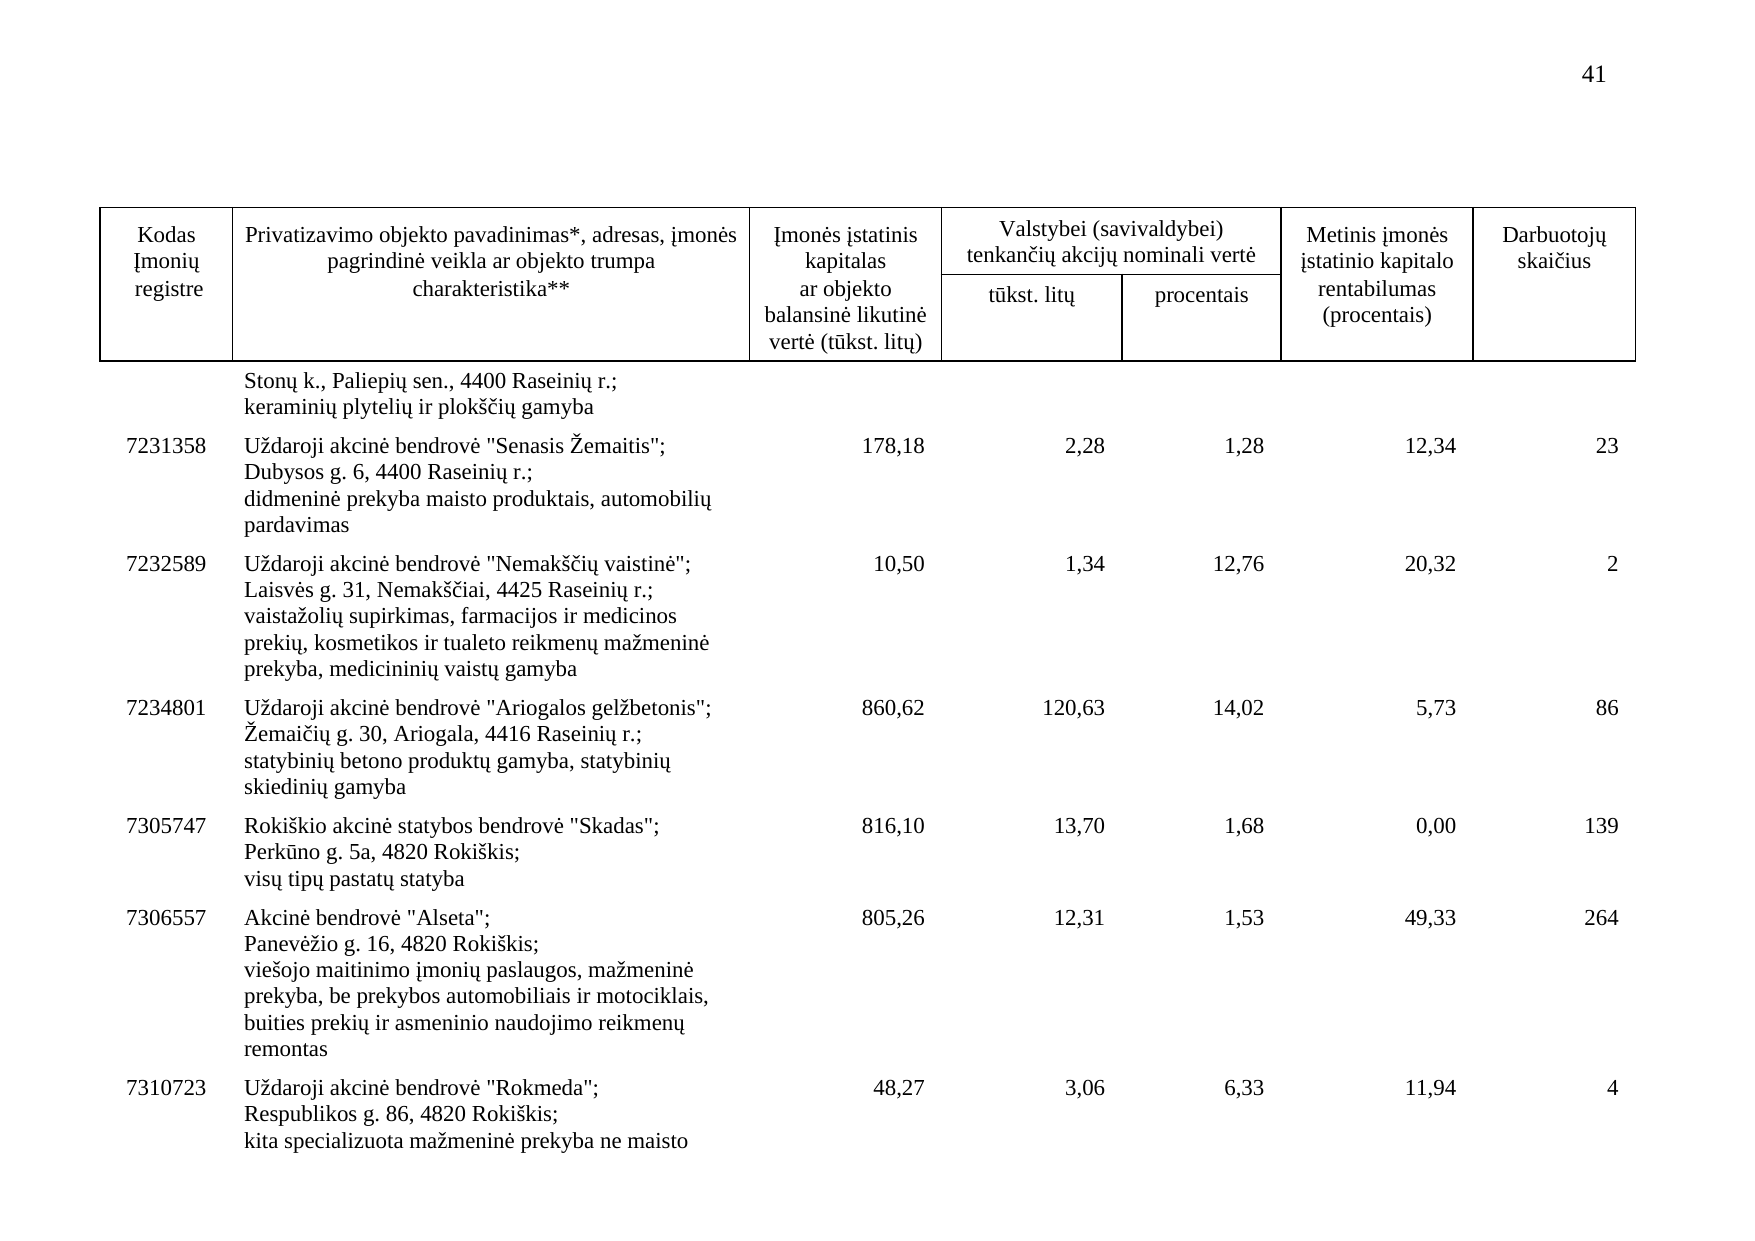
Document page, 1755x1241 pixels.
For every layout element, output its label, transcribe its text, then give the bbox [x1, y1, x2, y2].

table_cell 139 [1473, 806, 1636, 897]
table_cell procentais [1123, 275, 1280, 360]
table_cell 23 [1473, 426, 1636, 543]
table_header Metinis įmonės įstatinio kapitalo [1282, 208, 1472, 273]
table_header Valstybei (savivaldybei) tenkančių akcijų nominali vertė [942, 208, 1280, 273]
table_cell 1,28 [1122, 426, 1281, 543]
table_cell 7234801 [100, 688, 233, 806]
table_header Privatizavimo objekto pavadinimas*, adresas, įmonės pagrindinė veikla ar objekto trumpa [233, 208, 749, 273]
table_cell 7231358 [100, 426, 233, 543]
table_cell Uždaroji akcinė bendrovė "Senasis Žemaitis"; Dubysos g. 6, 4400 Raseinių r.; didmeninė prekyba maisto produktais, automobilių pardavimas [233, 426, 749, 543]
table_cell [100, 362, 233, 426]
table_cell 12,34 [1281, 426, 1473, 543]
table_cell charakteristika** [233, 274, 749, 360]
table_cell 1,68 [1122, 806, 1281, 897]
table_cell [1474, 274, 1635, 360]
table_cell Uždaroji akcinė bendrovė "Ariogalos gelžbetonis"; Žemaičių g. 30, Ariogala, 4416 Raseinių r.; statybinių betono produktų gamyba, statybinių skiedinių gamyba [233, 688, 749, 806]
table_cell 7306557 [100, 897, 233, 1068]
table_cell 48,27 [750, 1068, 941, 1153]
table_header Įmonės įstatinis kapitalas [750, 208, 941, 273]
table_cell Stonų k., Paliepių sen., 4400 Raseinių r.; keraminių plytelių ir plokščių gamyba [233, 362, 749, 426]
table_header Darbuotojų skaičius [1474, 208, 1635, 273]
table_cell 1,34 [941, 544, 1122, 688]
table_cell [1473, 362, 1636, 426]
table_cell 12,31 [941, 897, 1122, 1068]
table_cell 120,63 [941, 688, 1122, 806]
table_cell Uždaroji akcinė bendrovė "Rokmeda"; Respublikos g. 86, 4820 Rokiškis; kita specializuota mažmeninė prekyba ne maisto [233, 1068, 749, 1153]
table_header Kodas Įmonių [101, 208, 232, 273]
table_cell 860,62 [750, 688, 941, 806]
table_cell 20,32 [1281, 544, 1473, 688]
table_cell 7232589 [100, 544, 233, 688]
table_cell 7310723 [100, 1068, 233, 1153]
table_cell 6,33 [1122, 1068, 1281, 1153]
table_cell [750, 362, 941, 426]
table_cell [941, 362, 1122, 426]
table_cell 1,53 [1122, 897, 1281, 1068]
table_cell Akcinė bendrovė "Alseta"; Panevėžio g. 16, 4820 Rokiškis; viešojo maitinimo įmonių paslaugos, mažmeninė prekyba, be prekybos automobiliais ir motociklais, buities prekių ir asmeninio naudojimo reikmenų remontas [233, 897, 749, 1068]
table_cell 178,18 [750, 426, 941, 543]
table_cell 2 [1473, 544, 1636, 688]
table_cell tūkst. litų [942, 275, 1121, 360]
table_cell 14,02 [1122, 688, 1281, 806]
table_cell 816,10 [750, 806, 941, 897]
table_cell 2,28 [941, 426, 1122, 543]
table_cell 805,26 [750, 897, 941, 1068]
table_cell registre [101, 274, 232, 360]
table_cell rentabilumas (procentais) [1282, 274, 1472, 360]
table_cell Rokiškio akcinė statybos bendrovė "Skadas"; Perkūno g. 5a, 4820 Rokiškis; visų tipų pastatų statyba [233, 806, 749, 897]
table_cell 0,00 [1281, 806, 1473, 897]
table_cell 12,76 [1122, 544, 1281, 688]
table_cell ar objekto balansinė likutinė vertė (tūkst. litų) [750, 274, 941, 360]
table_cell 264 [1473, 897, 1636, 1068]
table_cell 86 [1473, 688, 1636, 806]
table_cell 49,33 [1281, 897, 1473, 1068]
table_cell 3,06 [941, 1068, 1122, 1153]
table_cell 5,73 [1281, 688, 1473, 806]
table_cell 11,94 [1281, 1068, 1473, 1153]
table_cell 7305747 [100, 806, 233, 897]
table_cell 13,70 [941, 806, 1122, 897]
table_cell [1122, 362, 1281, 426]
table_cell [1281, 362, 1473, 426]
table_cell 4 [1473, 1068, 1636, 1153]
table_cell 10,50 [750, 544, 941, 688]
table_cell Uždaroji akcinė bendrovė "Nemakščių vaistinė"; Laisvės g. 31, Nemakščiai, 4425 Raseinių r.; vaistažolių supirkimas, farmacijos ir medicinos prekių, kosmetikos ir tualeto reikmenų mažmeninė prekyba, medicininių vaistų gamyba [233, 544, 749, 688]
